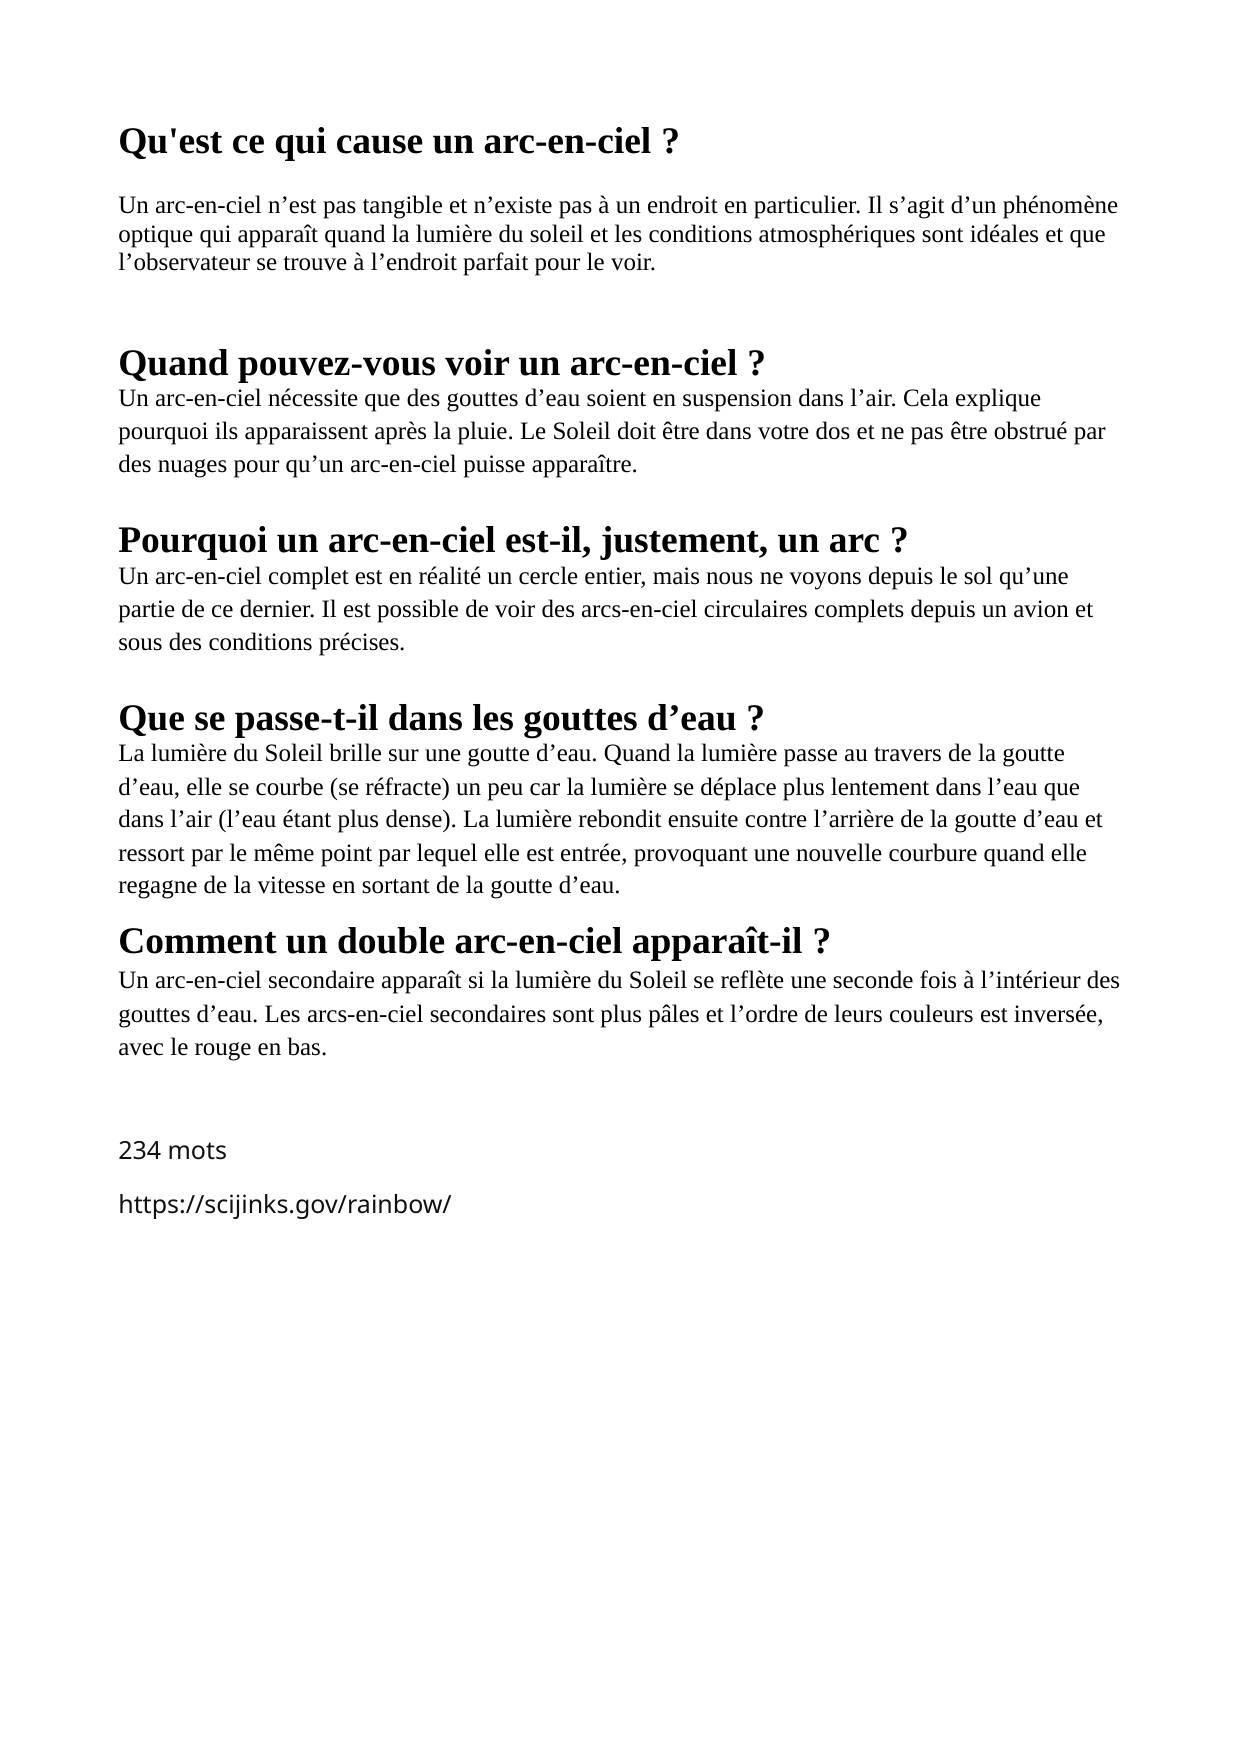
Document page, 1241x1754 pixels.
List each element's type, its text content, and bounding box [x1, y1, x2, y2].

text Un arc-en-ciel complet est en réalité un cercle entier, mais nous ne voyons depuis le sol qu’une partie de ce dernier. Il est possible de voir des arcs-en-ciel circulaires complets depuis un avion et sous des conditions précises. [118, 561, 1122, 656]
subtitle Que se passe-t-il dans les gouttes d’eau ? [118, 695, 1122, 738]
text https://scijinks.gov/rainbow/ [118, 1187, 1122, 1221]
text La lumière du Soleil brille sur une goutte d’eau. Quand la lumière passe au travers de la goutte d’eau, elle se courbe (se réfracte) un peu car la lumière se déplace plus lentement dans l’eau que dans l’air (l’eau étant plus dense). La lumière rebondit ensuite contre l’arrière de la goutte d’eau et ressort par le même point par lequel elle est entrée, provoquant une nouvelle courbure quand elle regagne de la vitesse en sortant de la goutte d’eau. [118, 738, 1122, 899]
subtitle Quand pouvez-vous voir un arc-en-ciel ? [118, 297, 1122, 383]
text 234 mots [118, 1133, 1122, 1167]
text Un arc-en-ciel nécessite que des gouttes d’eau soient en suspension dans l’air. Cela explique pourquoi ils apparaissent après la pluie. Le Soleil doit être dans votre dos et ne pas être obstrué par des nuages pour qu’un arc-en-ciel puisse apparaître. [118, 383, 1122, 478]
text Comment un double arc-en-ciel apparaît-il ? Un arc-en-ciel secondaire apparaît si la lumière du Soleil se reflète une seconde fois à l’intérieur des gouttes d’eau. Les arcs-en-ciel secondaires sont plus pâles et l’ordre de leurs couleurs est inversée, avec le rouge en bas. [118, 918, 1122, 1060]
subtitle Pourquoi un arc-en-ciel est-il, justement, un arc ? [118, 518, 1122, 561]
text Un arc-en-ciel n’est pas tangible et n’existe pas à un endroit en particulier. Il s’agit d’un phénomène optique qui apparaît quand la lumière du soleil et les conditions atmosphériques sont idéales et que l’observateur se trouve à l’endroit parfait pour le voir. [118, 161, 1122, 276]
text Qu'est ce qui cause un arc-en-ciel ? [118, 118, 1122, 161]
